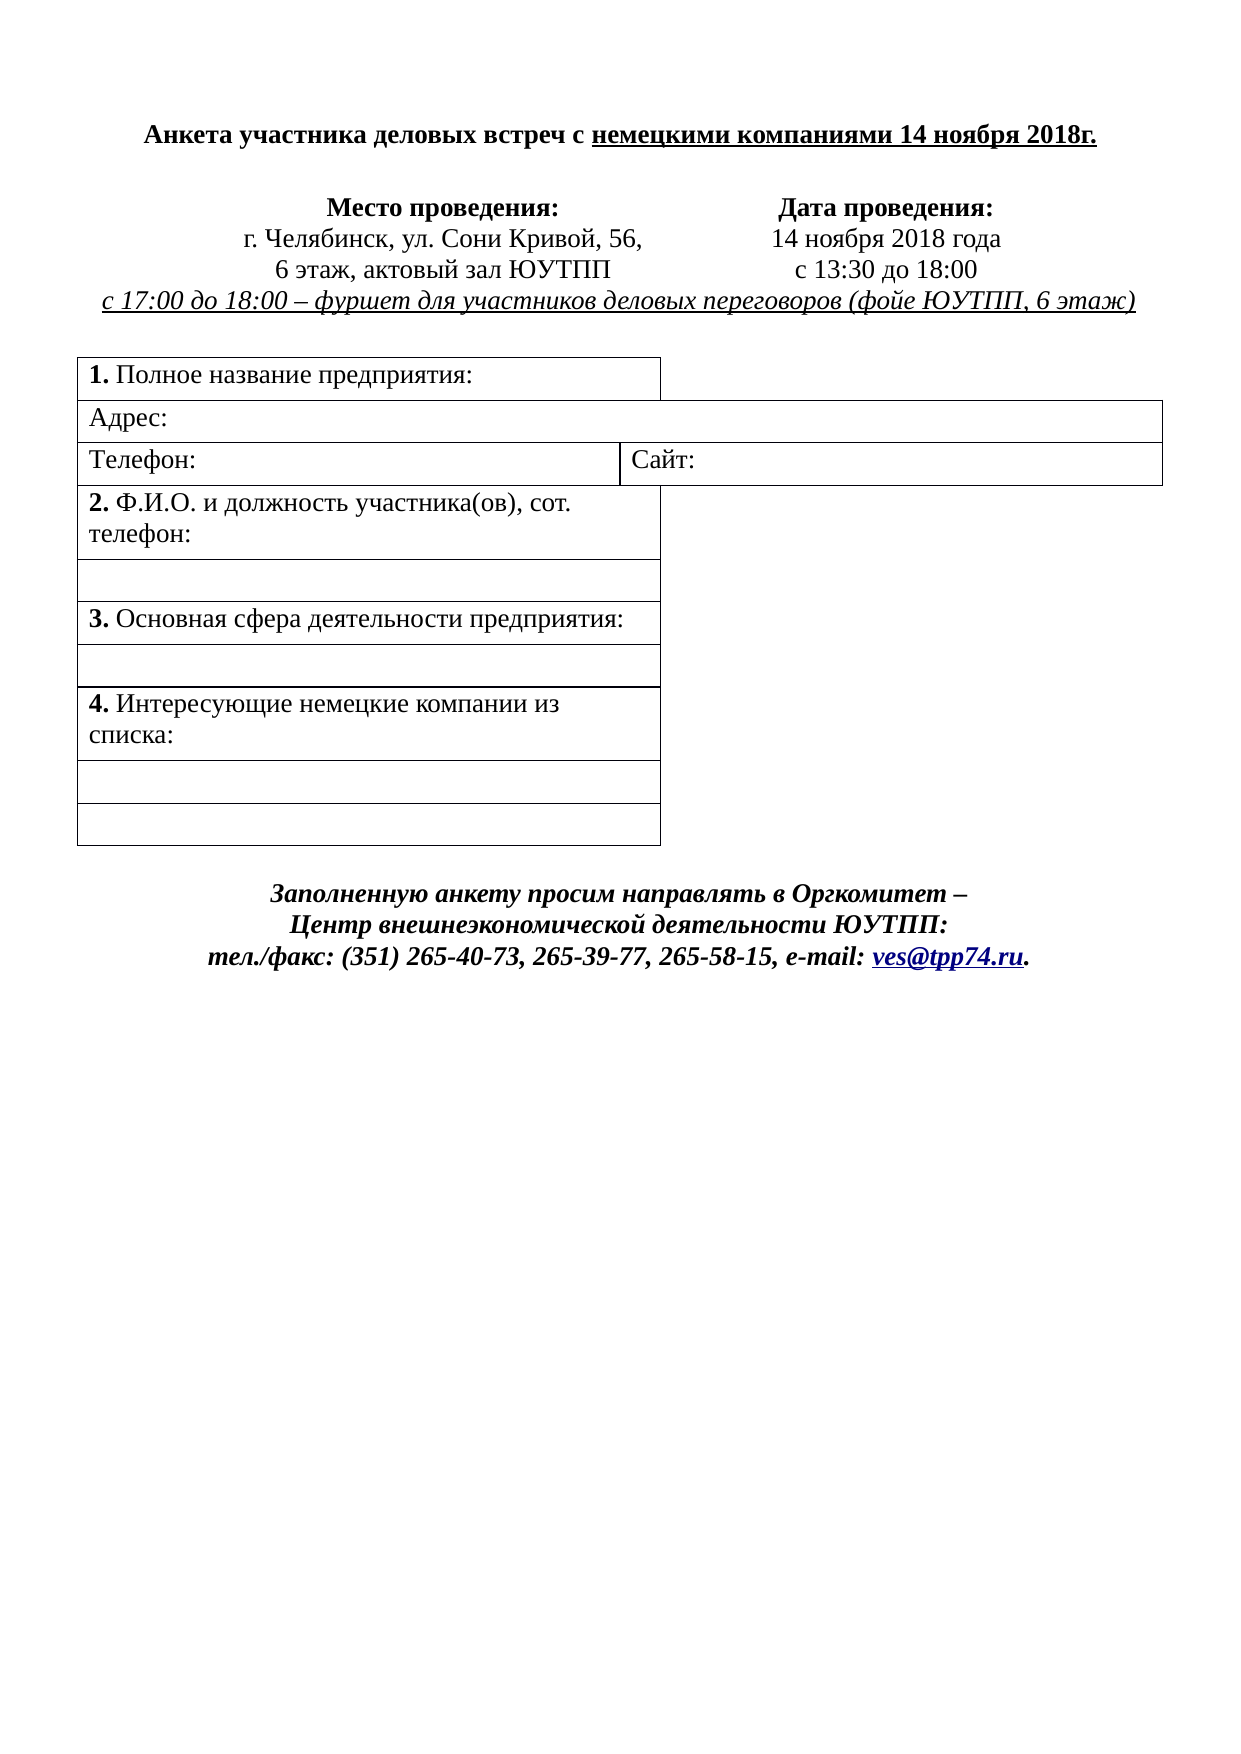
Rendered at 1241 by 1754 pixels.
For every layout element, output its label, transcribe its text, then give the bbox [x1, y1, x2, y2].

table_cell [78, 645, 660, 686]
text с 17:00 до 18:00 – фуршет для участников деловых переговоров (фойе ЮУТПП, 6 этаж) [89, 284, 1152, 315]
table_cell Тeлефон: [78, 443, 619, 485]
table_cell 3. Основная сфера деятельности предприятия: [78, 602, 660, 644]
text Заполненную анкету просим направлять в Оргкомитет – [89, 877, 1152, 909]
table_header 1. Полное название предприятия: [78, 358, 660, 399]
table_cell [78, 761, 660, 803]
table_cell Адрес: [78, 401, 1162, 442]
table_cell 2. Ф.И.О. и должность участника(ов), сот. телефон: [78, 486, 660, 558]
text Центр внешнеэкономической деятельности ЮУТПП: [89, 909, 1152, 940]
table_header Место проведения: г. Челябинск, ул. Сони Кривой, 56, 6 этаж, актовый зал ЮУТПП [163, 160, 723, 284]
table_cell [78, 804, 660, 845]
text тел./факс: (351) 265-40-73, 265-39-77, 265-58-15, e-mail: ves@tpp74.ru. [89, 940, 1152, 971]
table_cell 4. Интересующие немецкие компании из списка: [78, 688, 660, 760]
table_cell Сайт: [621, 443, 1162, 485]
table_cell [78, 560, 660, 601]
table_header Дата проведения: 14 ноября 2018 года с 13:30 до 18:00 [724, 160, 1048, 284]
text Анкета участника деловых встреч с немецкими компаниями 14 ноября 2018г. [89, 118, 1152, 149]
